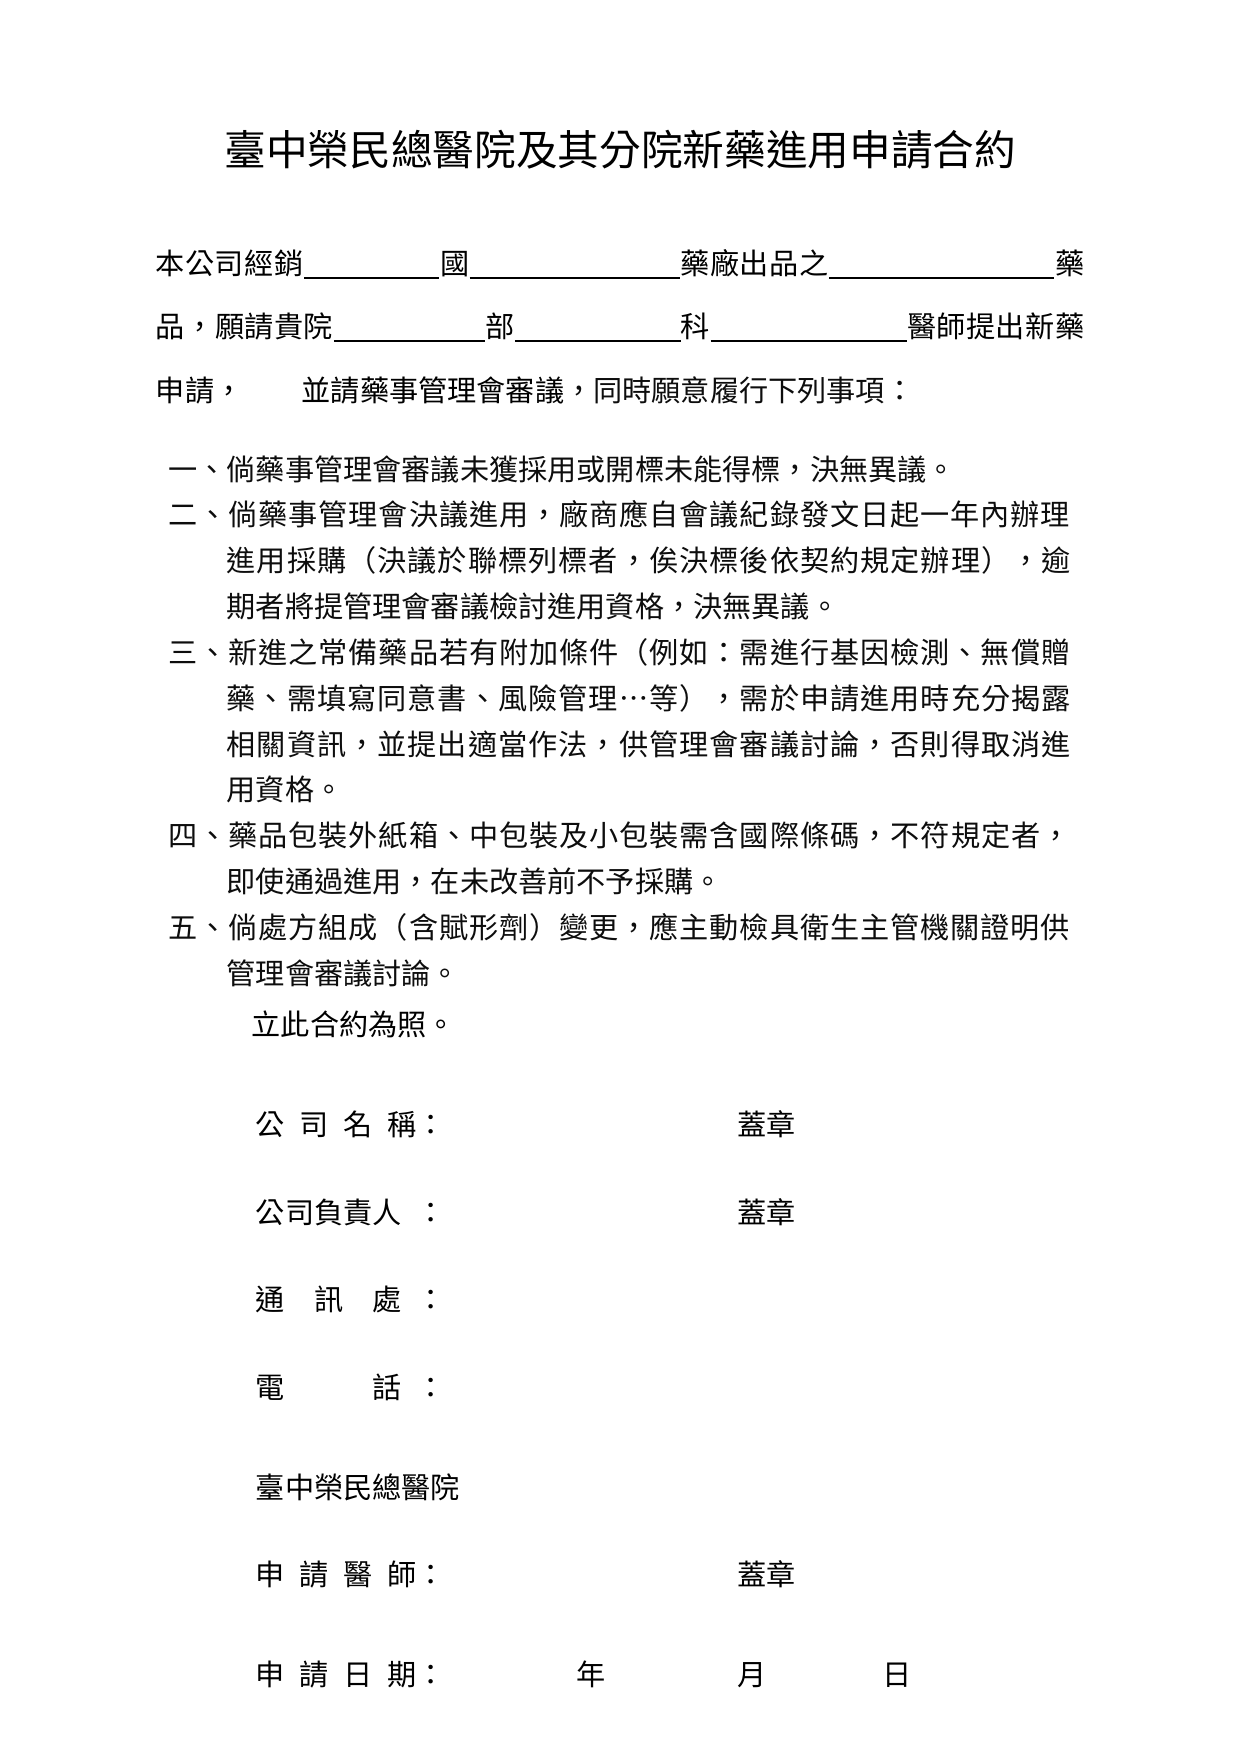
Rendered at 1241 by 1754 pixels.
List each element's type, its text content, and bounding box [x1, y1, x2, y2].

text 四、藥品包裝外紙箱、中包裝及小包裝需含國際條碼，不符規定者，即使通過進用，在未改善前不予採購。 [168, 810, 1072, 902]
text 公 司 名 稱： 蓋章 [256, 1106, 1122, 1143]
text 公司負責人 ： 蓋章 [256, 1193, 1122, 1231]
text 申 請 日 期： 年 月 日 [256, 1656, 1122, 1693]
text 臺中榮民總醫院 [256, 1468, 1122, 1506]
text 五、倘處方組成（含賦形劑）變更，應主動檢具衛生主管機關證明供管理會審議討論。 [168, 902, 1072, 993]
text 臺中榮民總醫院及其分院新藥進用申請合約 [118, 117, 1122, 178]
text 三、新進之常備藥品若有附加條件（例如：需進行基因檢測、無償贈藥、需填寫同意書、風險管理…等），需於申請進用時充分揭露相關資訊，並提出適當作法，供管理會審議討論，否則得取消進用資格。 [168, 627, 1072, 810]
text 二、倘藥事管理會決議進用，廠商應自會議紀錄發文日起一年內辦理進用採購（決議於聯標列標者，俟決標後依契約規定辦理），逾期者將提管理會審議檢討進用資格，決無異議。 [168, 489, 1072, 627]
text 立此合約為照。 [193, 1006, 1047, 1043]
text 申 請 醫 師： 蓋章 [256, 1556, 1122, 1593]
text 本公司經銷 國 藥廠出品之 藥品，願請貴院 部 科 醫師提出新藥申請， 並請藥事管理會審議，同時願意履行下列事項： [156, 240, 1084, 409]
text 一、倘藥事管理會審議未獲採用或開標未能得標，決無異議。 [168, 443, 1072, 489]
text 通 訊 處 ： [256, 1281, 1122, 1318]
text 電 話 ： [256, 1368, 1122, 1406]
